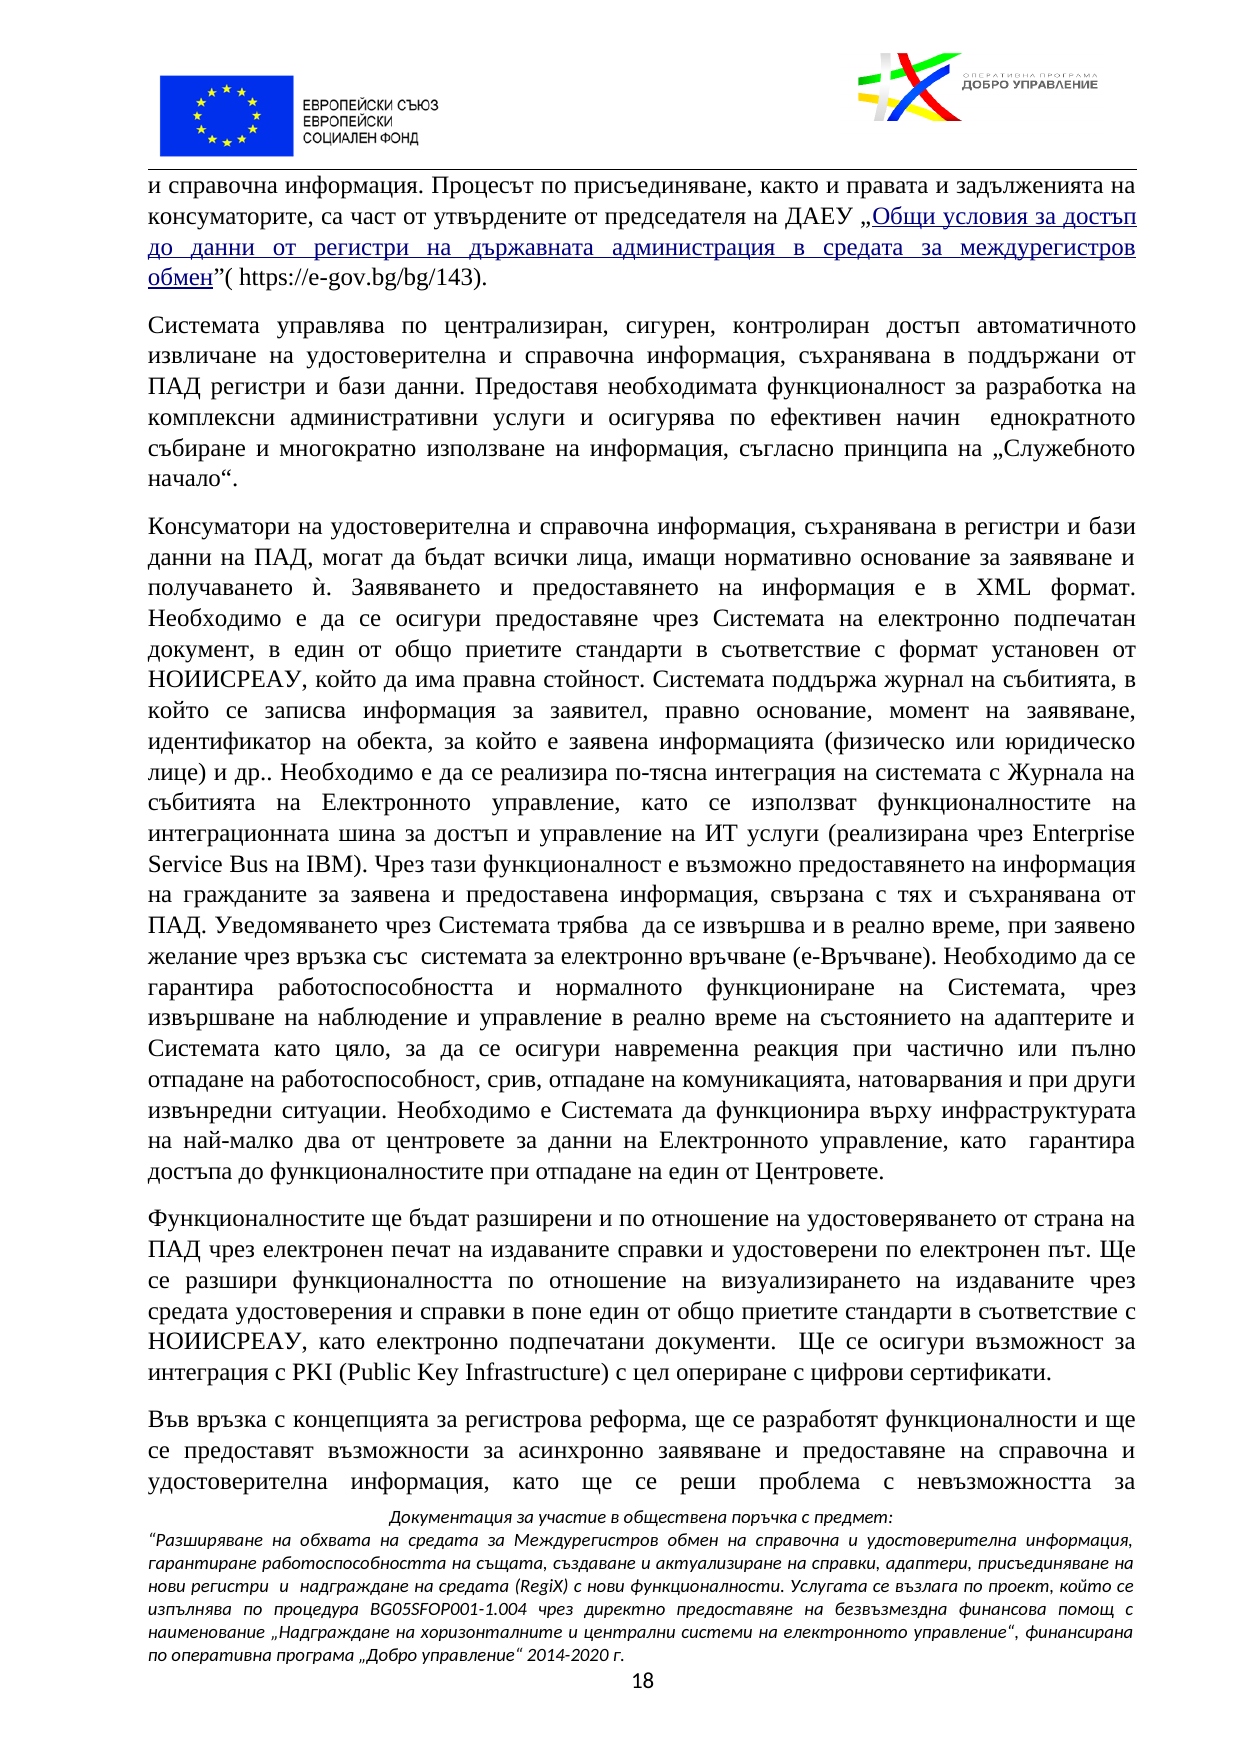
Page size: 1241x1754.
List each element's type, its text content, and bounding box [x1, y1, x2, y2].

text Консуматори на удостоверителна и справочна информация, съхранявана в регистри и бази данни на ПАД, могат да бъдат всички лица, имащи нормативно основание за заявяване и получаването ѝ. Заявяването и предоставянето на информация е в XML формат. Необходимо е да се осигури предоставяне чрез Системата на електронно подпечатан документ, в един от общо приетите стандарти в съответствие с формат установен от НОИИСРЕАУ, който да има правна стойност. Системата поддържа журнал на събитията, в който се записва информация за заявител, правно основание, момент на заявяване, идентификатор на обекта, за който е заявена информацията (физическо или юридическо лице) и др.. Необходимо е да се реализира по-тясна интеграция на системата с Журнала на събитията на Електронното управление, като се използват функционалностите на интеграционната шина за достъп и управление на ИТ услуги (реализирана чрез Enterprise Service Bus на IBM). Чрез тази функционалност е възможно предоставянето на информация на гражданите за заявена и предоставена информация, свързана с тях и съхранявана от ПАД. Уведомяването чрез Системата трябва да се извършва и в реално време, при заявено желание чрез връзка със системата за електронно връчване (е-Връчване). Необходимо да се гарантира работоспособността и нормалното функциониране на Системата, чрез извършване на наблюдение и управление в реално време на състоянието на адаптерите и Системата като цяло, за да се осигури навременна реакция при частично или пълно отпадане на работоспособност, срив, отпадане на комуникацията, натоварвания и при други извънредни ситуации. Необходимо е Системата да функционира върху инфраструктурата на най-малко два от центровете за данни на Електронното управление, като гарантира достъпа до функционалностите при отпадане на един от Центровете. [148, 511, 1137, 1185]
text Във връзка с концепцията за регистрова реформа, ще се разработят функционалности и ще се предоставят възможности за асинхронно заявяване и предоставяне на справочна и удостоверителна информация, като ще се реши проблема с невъзможността за [148, 1404, 1137, 1495]
text и справочна информация. Процесът по присъединяване, както и правата и задълженията на консуматорите, са част от утвърдените от председателя на ДАЕУ „Общи условия за достъп до данни от регистри на държавната администрация в средата за междурегистров обмен”( https://e-gov.bg/bg/143). [148, 170, 1137, 291]
text Функционалностите ще бъдат разширени и по отношение на удостоверяването от страна на ПАД чрез електронен печат на издаваните справки и удостоверени по електронен път. Ще се разшири функционалността по отношение на визуализирането на издаваните чрез средата удостоверения и справки в поне един от общо приетите стандарти в съответствие с НОИИСРЕАУ, като електронно подпечатани документи. Ще се осигури възможност за интеграция с PKI (Public Key Infrastructure) с цел опериране с цифрови сертификати. [148, 1203, 1137, 1386]
text Системата управлява по централизиран, сигурен, контролиран достъп автоматичното извличане на удостоверителна и справочна информация, съхранявана в поддържани от ПАД регистри и бази данни. Предоставя необходимата функционалност за разработка на комплексни административни услуги и осигурява по ефективен начин еднократното събиране и многократно използване на информация, съгласно принципа на „Служебното начало“. [148, 310, 1137, 492]
